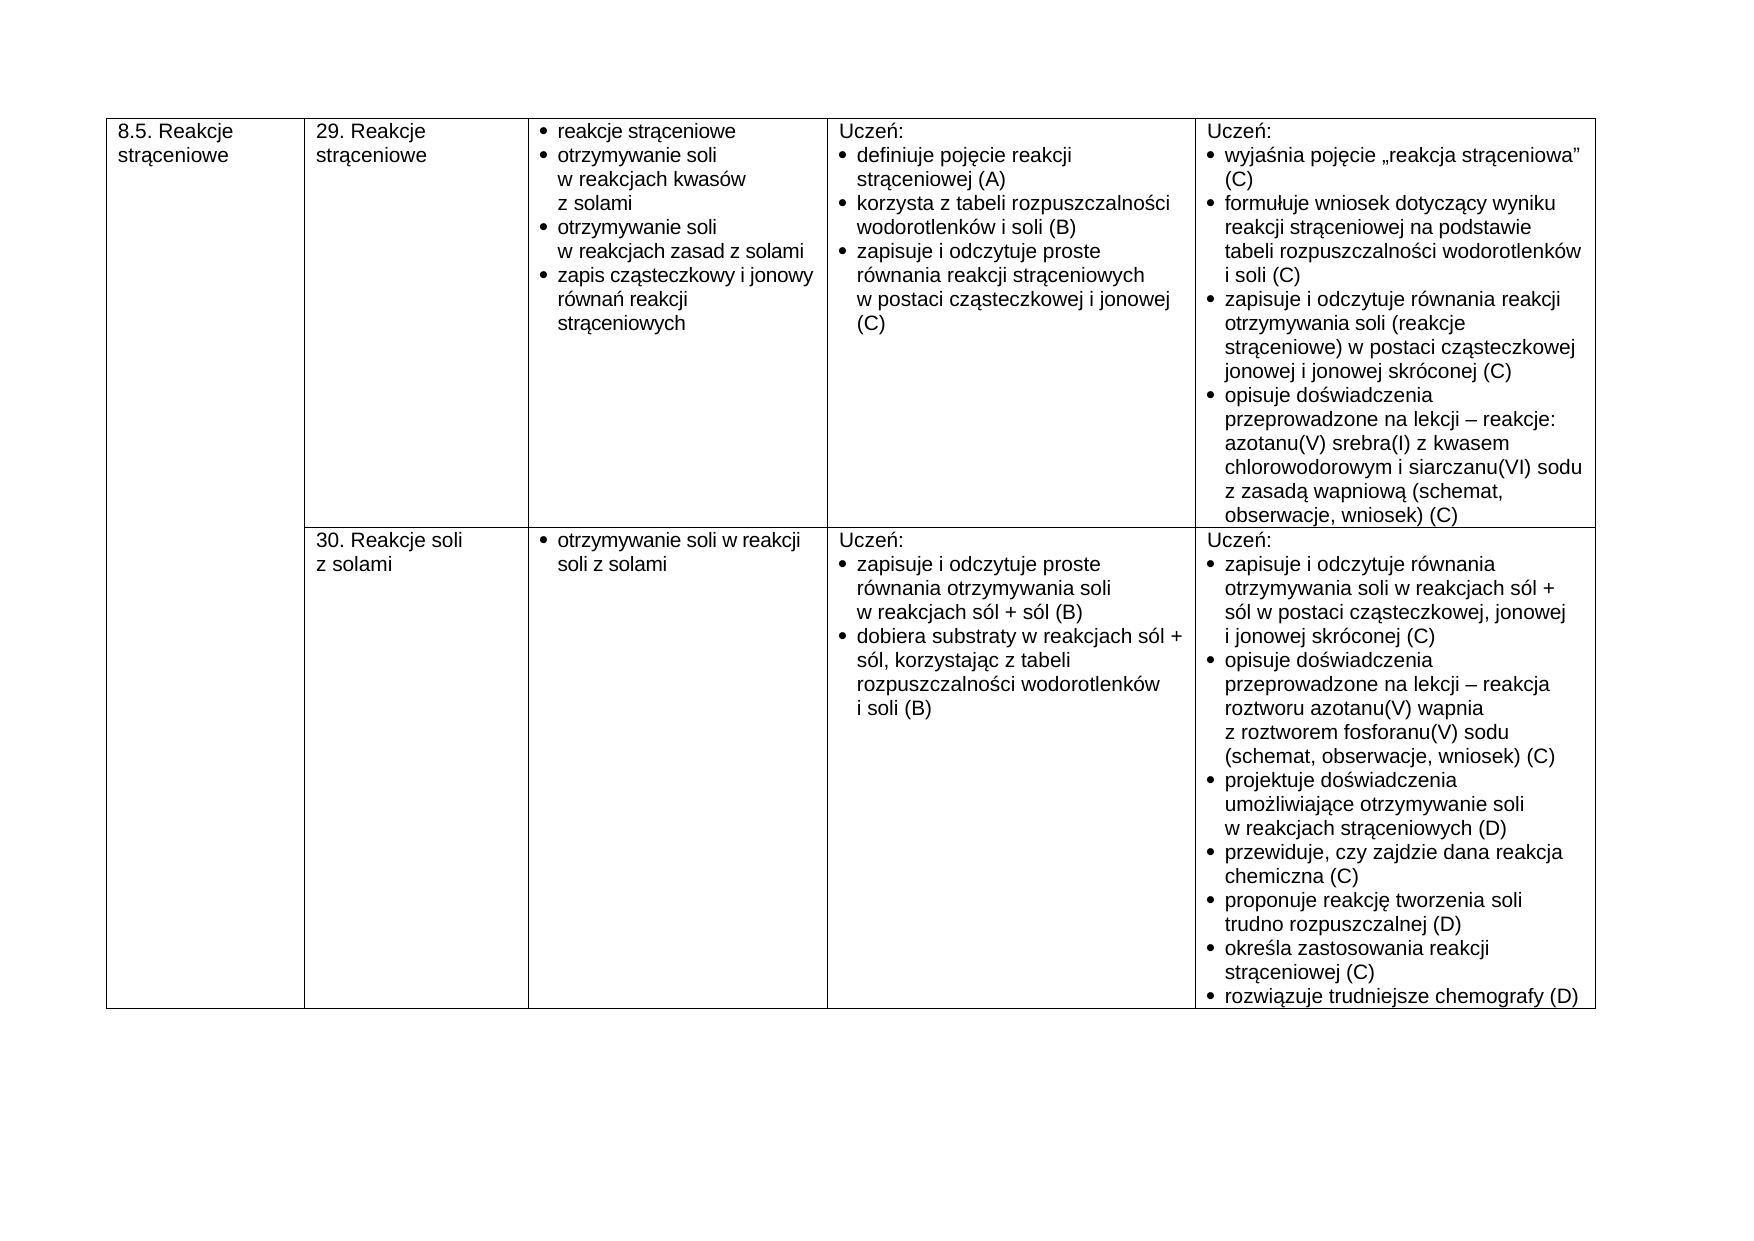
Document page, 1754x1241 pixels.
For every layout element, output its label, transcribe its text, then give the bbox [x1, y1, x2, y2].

table_cell 30. Reakcje soli z solami [305, 528, 528, 1008]
table_cell 29. Reakcje strąceniowe [305, 119, 528, 527]
table_cell Uczeń: zapisuje i odczytuje proste równania otrzymywania soli w reakcjach sól + sól (B) dobiera substraty w reakcjach sól + sól, korzystając z tabeli rozpuszczalności wodorotlenków i soli (B) [828, 528, 1195, 1008]
table_cell reakcje strąceniowe otrzymywanie soli w reakcjach kwasów z solami otrzymywanie soli w reakcjach zasad z solami zapis cząsteczkowy i jonowy równań reakcji strąceniowych [529, 119, 827, 527]
table_cell 8.5. Reakcje strąceniowe [107, 119, 304, 1008]
table_cell otrzymywanie soli w reakcji soli z solami [529, 528, 827, 1008]
table_cell Uczeń: wyjaśnia pojęcie „reakcja strąceniowa” (C) formułuje wniosek dotyczący wyniku reakcji strąceniowej na podstawie tabeli rozpuszczalności wodorotlenków i soli (C) zapisuje i odczytuje równania reakcji otrzymywania soli (reakcje strąceniowe) w postaci cząsteczkowej jonowej i jonowej skróconej (C) opisuje doświadczenia przeprowadzone na lekcji – reakcje: azotanu(V) srebra(I) z kwasem chlorowodorowym i siarczanu(VI) sodu z zasadą wapniową (schemat, obserwacje, wniosek) (C) [1196, 119, 1595, 527]
table_cell Uczeń: definiuje pojęcie reakcji strąceniowej (A) korzysta z tabeli rozpuszczalności wodorotlenków i soli (B) zapisuje i odczytuje proste równania reakcji strąceniowych w postaci cząsteczkowej i jonowej (C) [828, 119, 1195, 527]
table_cell Uczeń: zapisuje i odczytuje równania otrzymywania soli w reakcjach sól + sól w postaci cząsteczkowej, jonowej i jonowej skróconej (C) opisuje doświadczenia przeprowadzone na lekcji – reakcja roztworu azotanu(V) wapnia z roztworem fosforanu(V) sodu (schemat, obserwacje, wniosek) (C) projektuje doświadczenia umożliwiające otrzymywanie soli w reakcjach strąceniowych (D) przewiduje, czy zajdzie dana reakcja chemiczna (C) proponuje reakcję tworzenia soli trudno rozpuszczalnej (D) określa zastosowania reakcji strąceniowej (C) rozwiązuje trudniejsze chemografy (D) [1196, 528, 1595, 1008]
